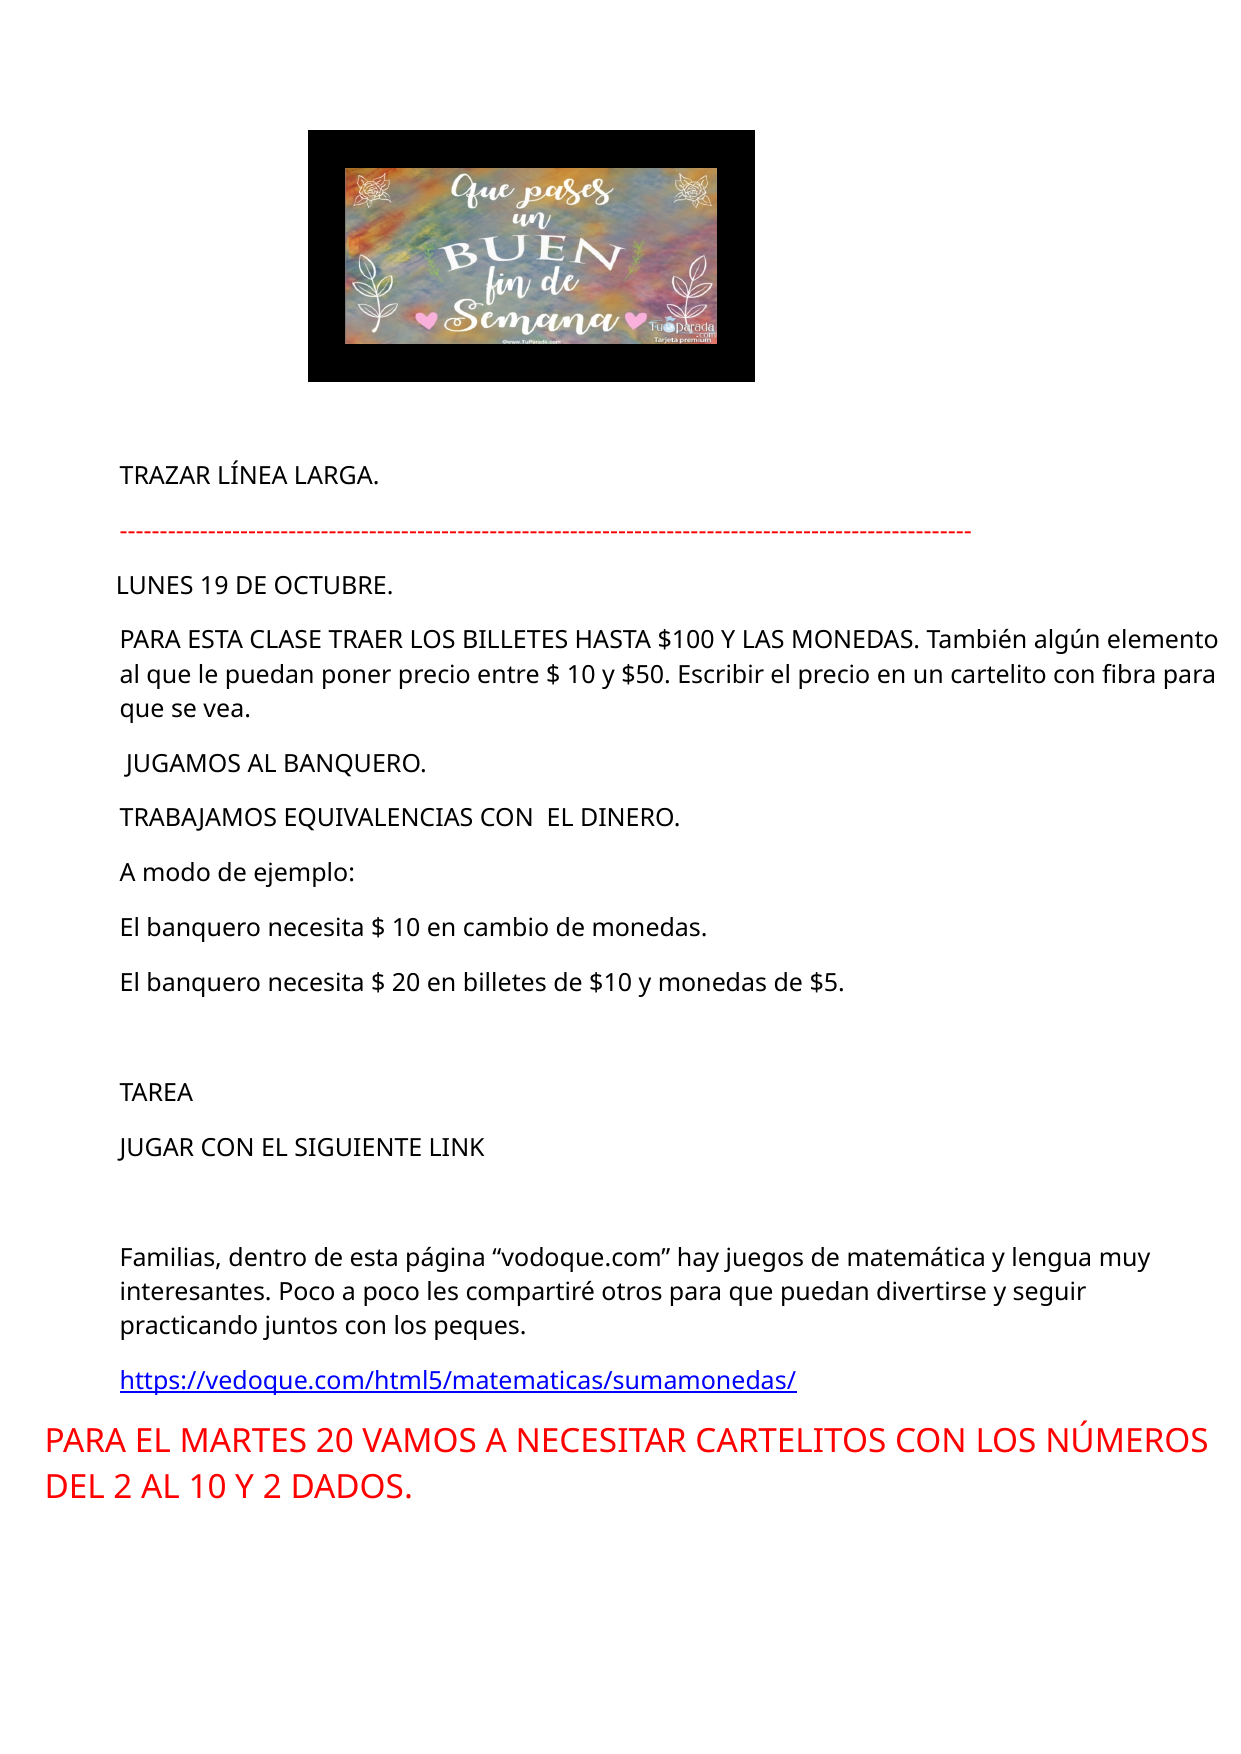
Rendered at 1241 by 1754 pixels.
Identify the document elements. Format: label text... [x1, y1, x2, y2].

list JUGAR CON EL SIGUIENTE LINK [119, 1129, 1226, 1163]
list A modo de ejemplo: [119, 855, 1226, 889]
list Familias, dentro de esta página “vodoque.com” hay juegos de matemática y lengua muy interesantes. Poco a poco les compartiré otros para que puedan divertirse y seguir practicando juntos con los peques. [119, 1239, 1226, 1341]
list El banquero necesita $ 10 en cambio de monedas. [119, 910, 1226, 944]
list TRABAJAMOS EQUIVALENCIAS CON EL DINERO. [119, 800, 1226, 834]
list ---------------------------------------------------------------------------------------------------------- [119, 512, 1226, 546]
list PARA ESTA CLASE TRAER LOS BILLETES HASTA $100 Y LAS MONEDAS. También algún elemento al que le puedan poner precio entre $ 10 y $50. Escribir el precio en un cartelito con fibra para que se vea. [119, 622, 1226, 724]
list JUGAMOS AL BANQUERO. [119, 745, 1226, 779]
text PARA EL MARTES 20 VAMOS A NECESITAR CARTELITOS CON LOS NÚMEROS DEL 2 AL 10 Y 2 DADOS. [44, 1417, 1226, 1508]
text LUNES 19 DE OCTUBRE. [44, 567, 1226, 601]
list El banquero necesita $ 20 en billetes de $10 y monedas de $5. [119, 965, 1226, 999]
list TAREA [119, 1074, 1226, 1109]
list https://vedoque.com/html5/matematicas/sumamonedas/ [119, 1362, 1226, 1396]
list TRAZAR LÍNEA LARGA. [119, 457, 1226, 492]
